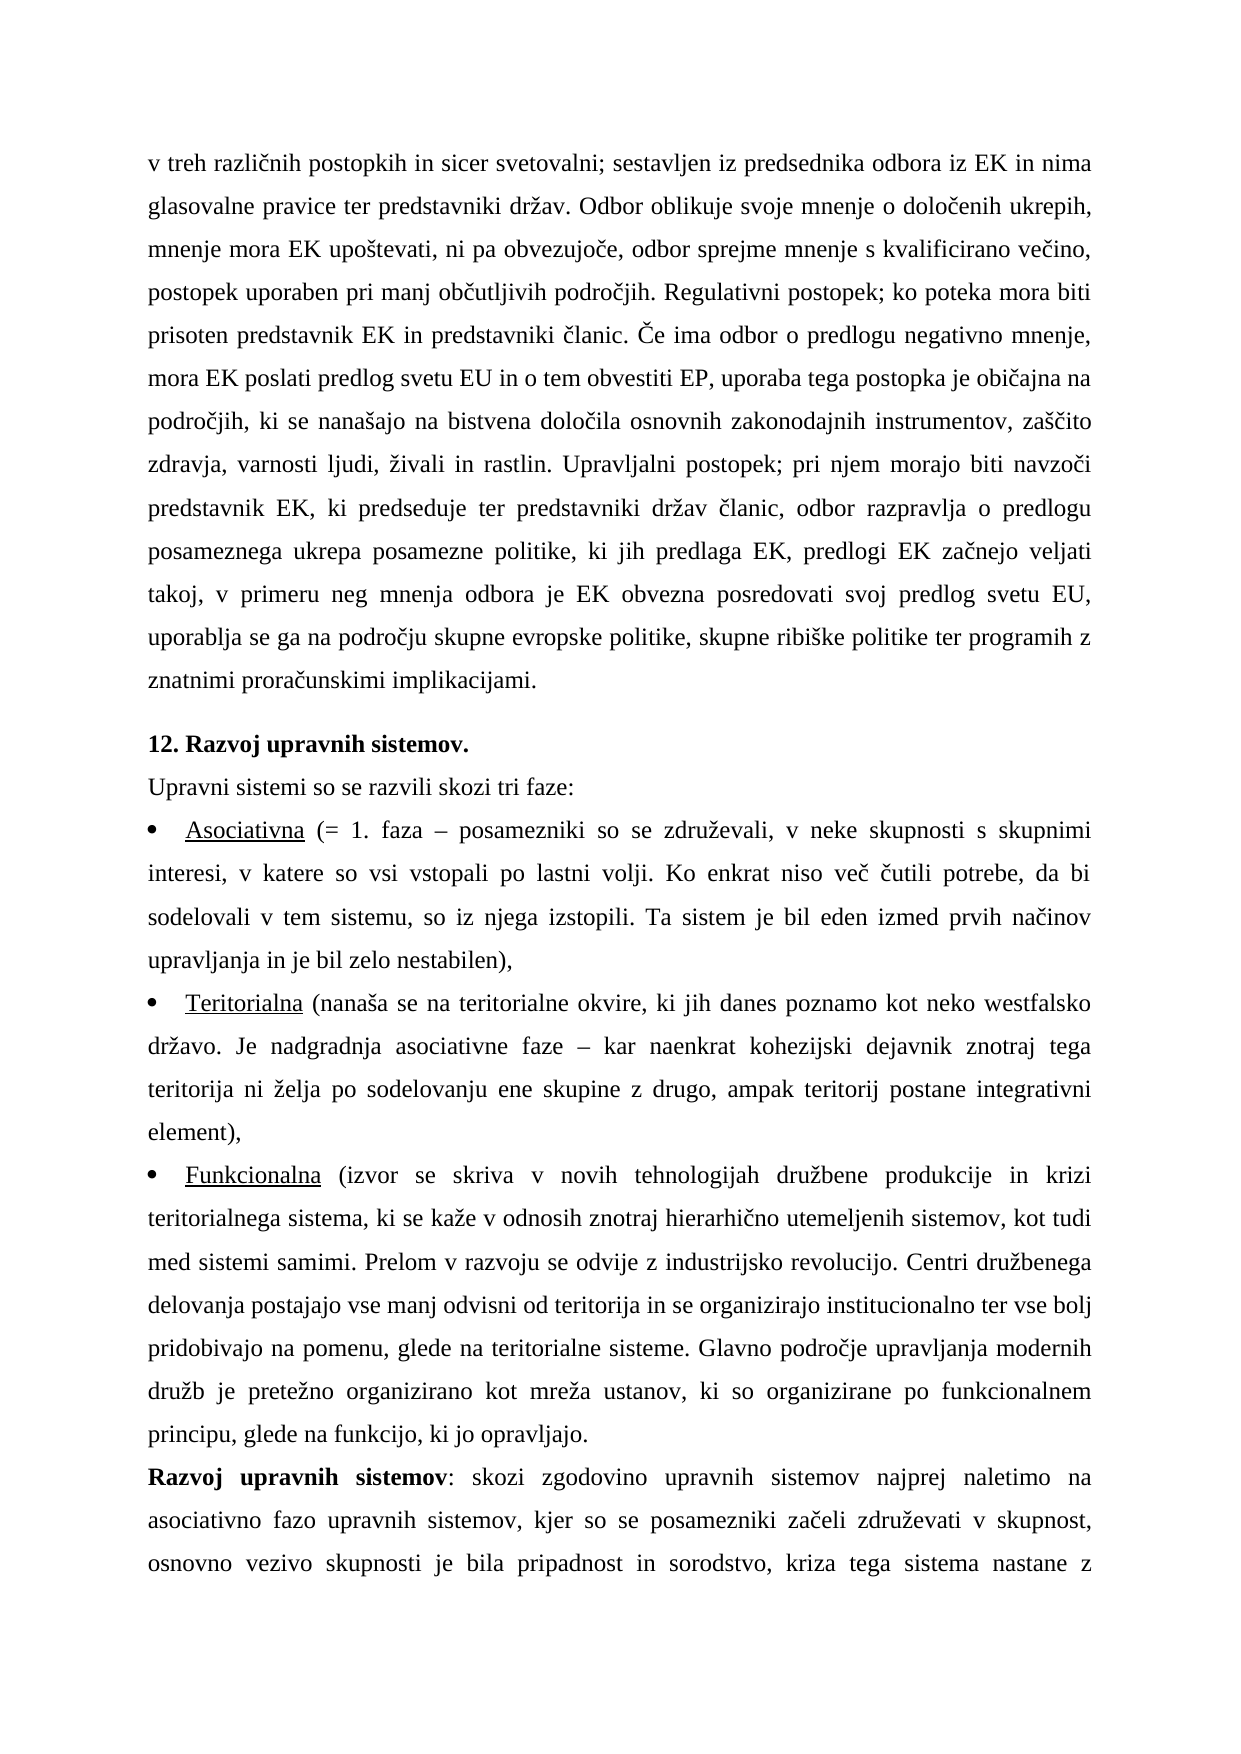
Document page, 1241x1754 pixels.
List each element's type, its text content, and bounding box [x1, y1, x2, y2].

list Razvoj upravnih sistemov. [148, 729, 1093, 758]
text v treh različnih postopkih in sicer svetovalni; sestavljen iz predsednika odbora iz EK in nima glasovalne pravice ter predstavniki držav. Odbor oblikuje svoje mnenje o določenih ukrepih, mnenje mora EK upoštevati, ni pa obvezujoče, odbor sprejme mnenje s kvalificirano večino, postopek uporaben pri manj občutljivih področjih. Regulativni postopek; ko poteka mora biti prisoten predstavnik EK in predstavniki članic. Če ima odbor o predlogu negativno mnenje, mora EK poslati predlog svetu EU in o tem obvestiti EP, uporaba tega postopka je običajna na področjih, ki se nanašajo na bistvena določila osnovnih zakonodajnih instrumentov, zaščito zdravja, varnosti ljudi, živali in rastlin. Upravljalni postopek; pri njem morajo biti navzoči predstavnik EK, ki predseduje ter predstavniki držav članic, odbor razpravlja o predlogu posameznega ukrepa posamezne politike, ki jih predlaga EK, predlogi EK začnejo veljati takoj, v primeru neg mnenja odbora je EK obvezna posredovati svoj predlog svetu EU, uporablja se ga na področju skupne evropske politike, skupne ribiške politike ter programih z znatnimi proračunskimi implikacijami. [148, 148, 1093, 694]
list Teritorialna (nanaša se na teritorialne okvire, ki jih danes poznamo kot neko westfalsko državo. Je nadgradnja asociativne faze – kar naenkrat kohezijski dejavnik znotraj tega teritorija ni želja po sodelovanju ene skupine z drugo, ampak teritorij postane integrativni element), [148, 988, 1093, 1146]
list Asociativna (= 1. faza – posamezniki so se združevali, v neke skupnosti s skupnimi interesi, v katere so vsi vstopali po lastni volji. Ko enkrat niso več čutili potrebe, da bi sodelovali v tem sistemu, so iz njega izstopili. Ta sistem je bil eden izmed prvih načinov upravljanja in je bil zelo nestabilen), [148, 815, 1093, 973]
text Razvoj upravnih sistemov: skozi zgodovino upravnih sistemov najprej naletimo na asociativno fazo upravnih sistemov, kjer so se posamezniki začeli združevati v skupnost, osnovno vezivo skupnosti je bila pripadnost in sorodstvo, kriza tega sistema nastane z [148, 1462, 1093, 1577]
text Upravni sistemi so se razvili skozi tri faze: [148, 772, 1093, 801]
list Funkcionalna (izvor se skriva v novih tehnologijah družbene produkcije in krizi teritorialnega sistema, ki se kaže v odnosih znotraj hierarhično utemeljenih sistemov, kot tudi med sistemi samimi. Prelom v razvoju se odvije z industrijsko revolucijo. Centri družbenega delovanja postajajo vse manj odvisni od teritorija in se organizirajo institucionalno ter vse bolj pridobivajo na pomenu, glede na teritorialne sisteme. Glavno področje upravljanja modernih družb je pretežno organizirano kot mreža ustanov, ki so organizirane po funkcionalnem principu, glede na funkcijo, ki jo opravljajo. [148, 1160, 1093, 1448]
